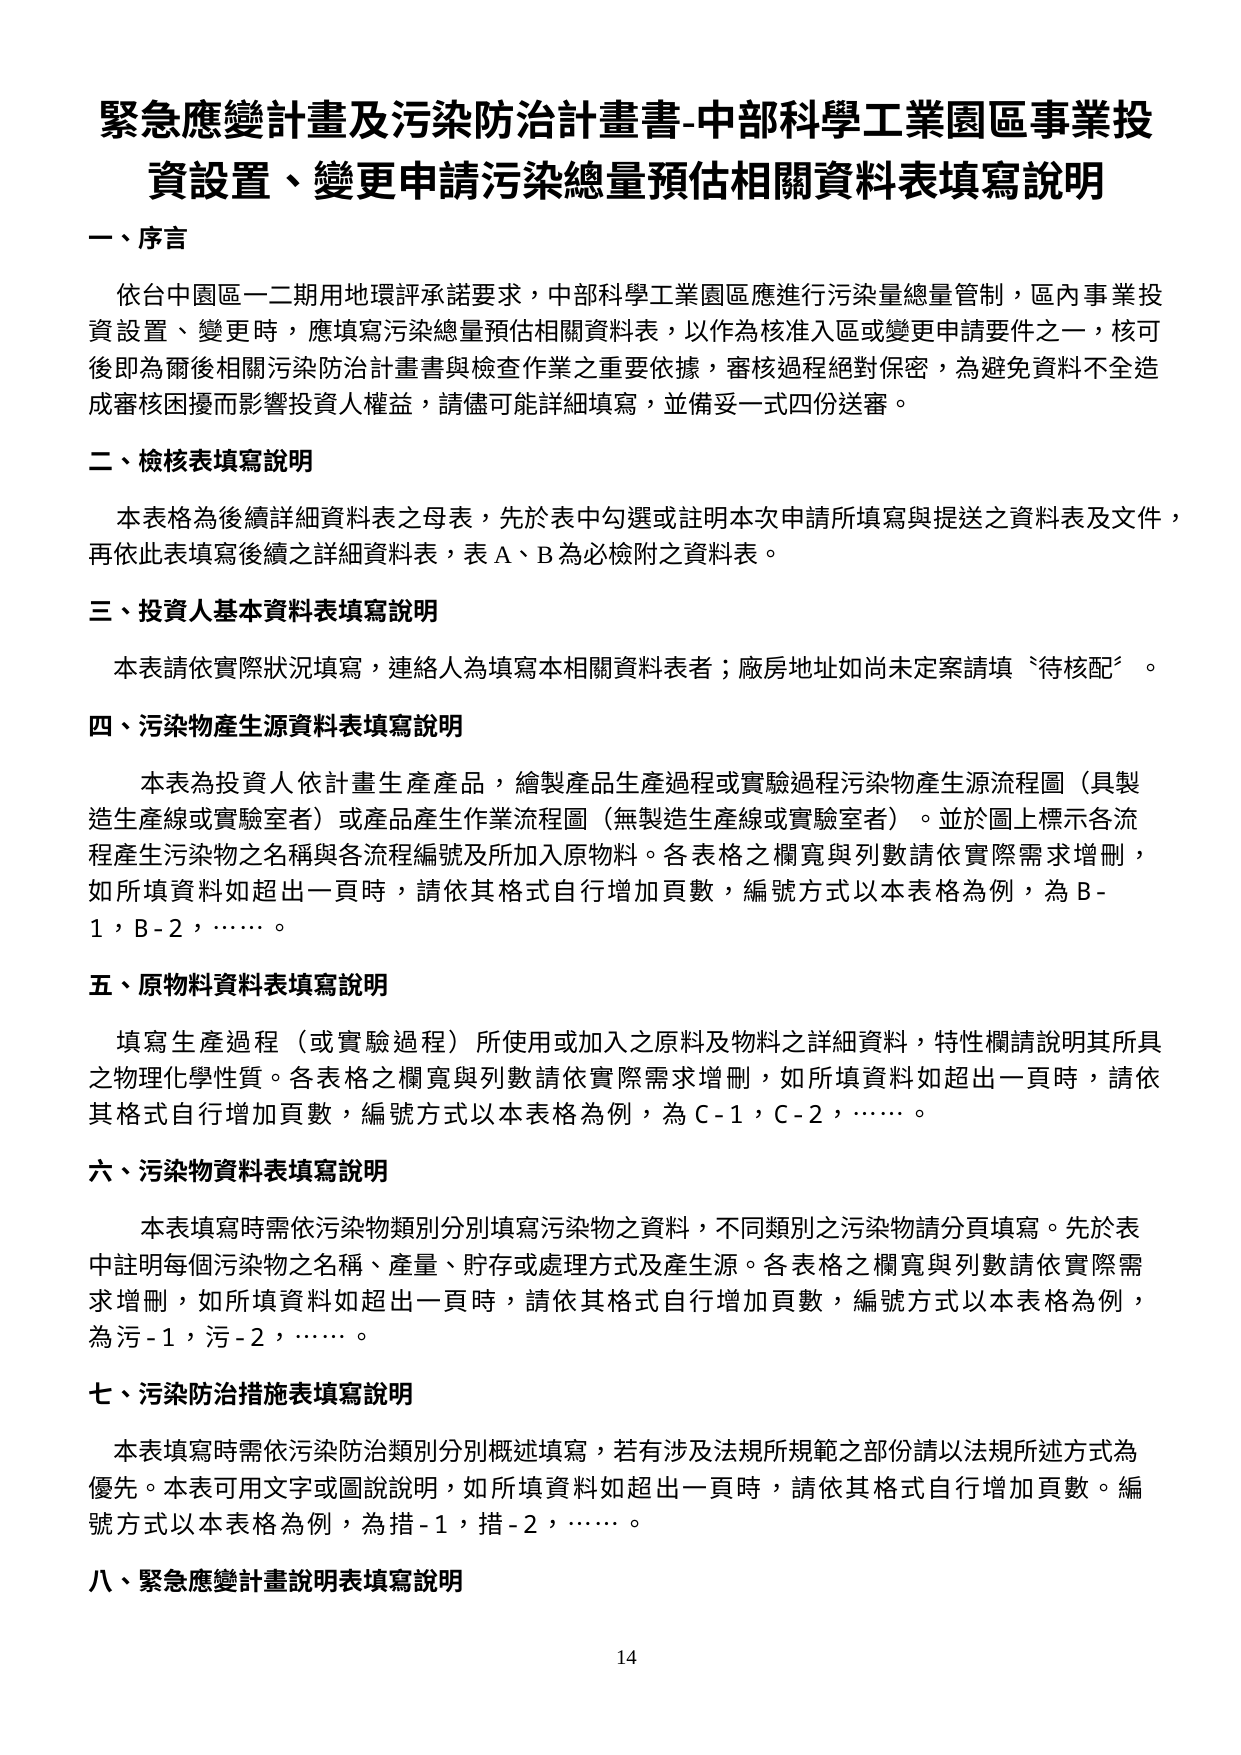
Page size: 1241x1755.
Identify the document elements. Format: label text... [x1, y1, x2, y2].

text 七、污染防治措施表填寫說明 [89, 1375, 1163, 1411]
text 本表填寫時需依污染物類別分別填寫污染物之資料，不同類別之污染物請分頁填寫。先於表中註明每個污染物之名稱、產量、貯存或處理方式及產生源。各表格之欄寬與列數請依實際需求增刪，如所填資料如超出一頁時，請依其格式自行增加頁數，編號方式以本表格為例，為污-1，污-2，……。 [89, 1209, 1163, 1354]
text 八、緊急應變計畫說明表填寫說明 [89, 1561, 1163, 1598]
text 緊急應變計畫及污染防治計畫書-中部科學工業園區事業投資設置、變更申請污染總量預估相關資料表填寫說明 [89, 87, 1163, 208]
text 一、序言 [89, 218, 1163, 255]
text 本表填寫時需依污染防治類別分別概述填寫，若有涉及法規所規範之部份請以法規所述方式為優先。本表可用文字或圖說說明，如所填資料如超出一頁時，請依其格式自行增加頁數。編號方式以本表格為例，為措-1，措-2，……。 [89, 1432, 1163, 1541]
text 本表請依實際狀況填寫，連絡人為填寫本相關資料表者；廠房地址如尚未定案請填〝待核配〞。 [89, 649, 1163, 685]
text 依台中園區一二期用地環評承諾要求，中部科學工業園區應進行污染量總量管制，區內事業投資設置、變更時，應填寫污染總量預估相關資料表，以作為核准入區或變更申請要件之一，核可後即為爾後相關污染防治計畫書與檢查作業之重要依據，審核過程絕對保密，為避免資料不全造成審核困擾而影響投資人權益，請儘可能詳細填寫，並備妥一式四份送審。 [89, 276, 1163, 421]
text 填寫生產過程（或實驗過程）所使用或加入之原料及物料之詳細資料，特性欄請說明其所具之物理化學性質。各表格之欄寬與列數請依實際需求增刪，如所填資料如超出一頁時，請依其格式自行增加頁數，編號方式以本表格為例，為C-1，C-2，……。 [89, 1022, 1163, 1131]
text 四、污染物產生源資料表填寫說明 [89, 706, 1163, 742]
text 三、投資人基本資料表填寫說明 [89, 592, 1163, 628]
text 本表格為後續詳細資料表之母表，先於表中勾選或註明本次申請所填寫與提送之資料表及文件，再依此表填寫後續之詳細資料表，表A、B為必檢附之資料表。 [89, 498, 1163, 571]
text 五、原物料資料表填寫說明 [89, 965, 1163, 1001]
text 六、污染物資料表填寫說明 [89, 1152, 1163, 1188]
text 二、檢核表填寫說明 [89, 441, 1163, 478]
text 本表為投資人依計畫生產產品，繪製產品生產過程或實驗過程污染物產生源流程圖（具製造生產線或實驗室者）或產品產生作業流程圖（無製造生產線或實驗室者）。並於圖上標示各流程產生污染物之名稱與各流程編號及所加入原物料。各表格之欄寬與列數請依實際需求增刪，如所填資料如超出一頁時，請依其格式自行增加頁數，編號方式以本表格為例，為B-1，B-2，……。 [89, 763, 1163, 944]
